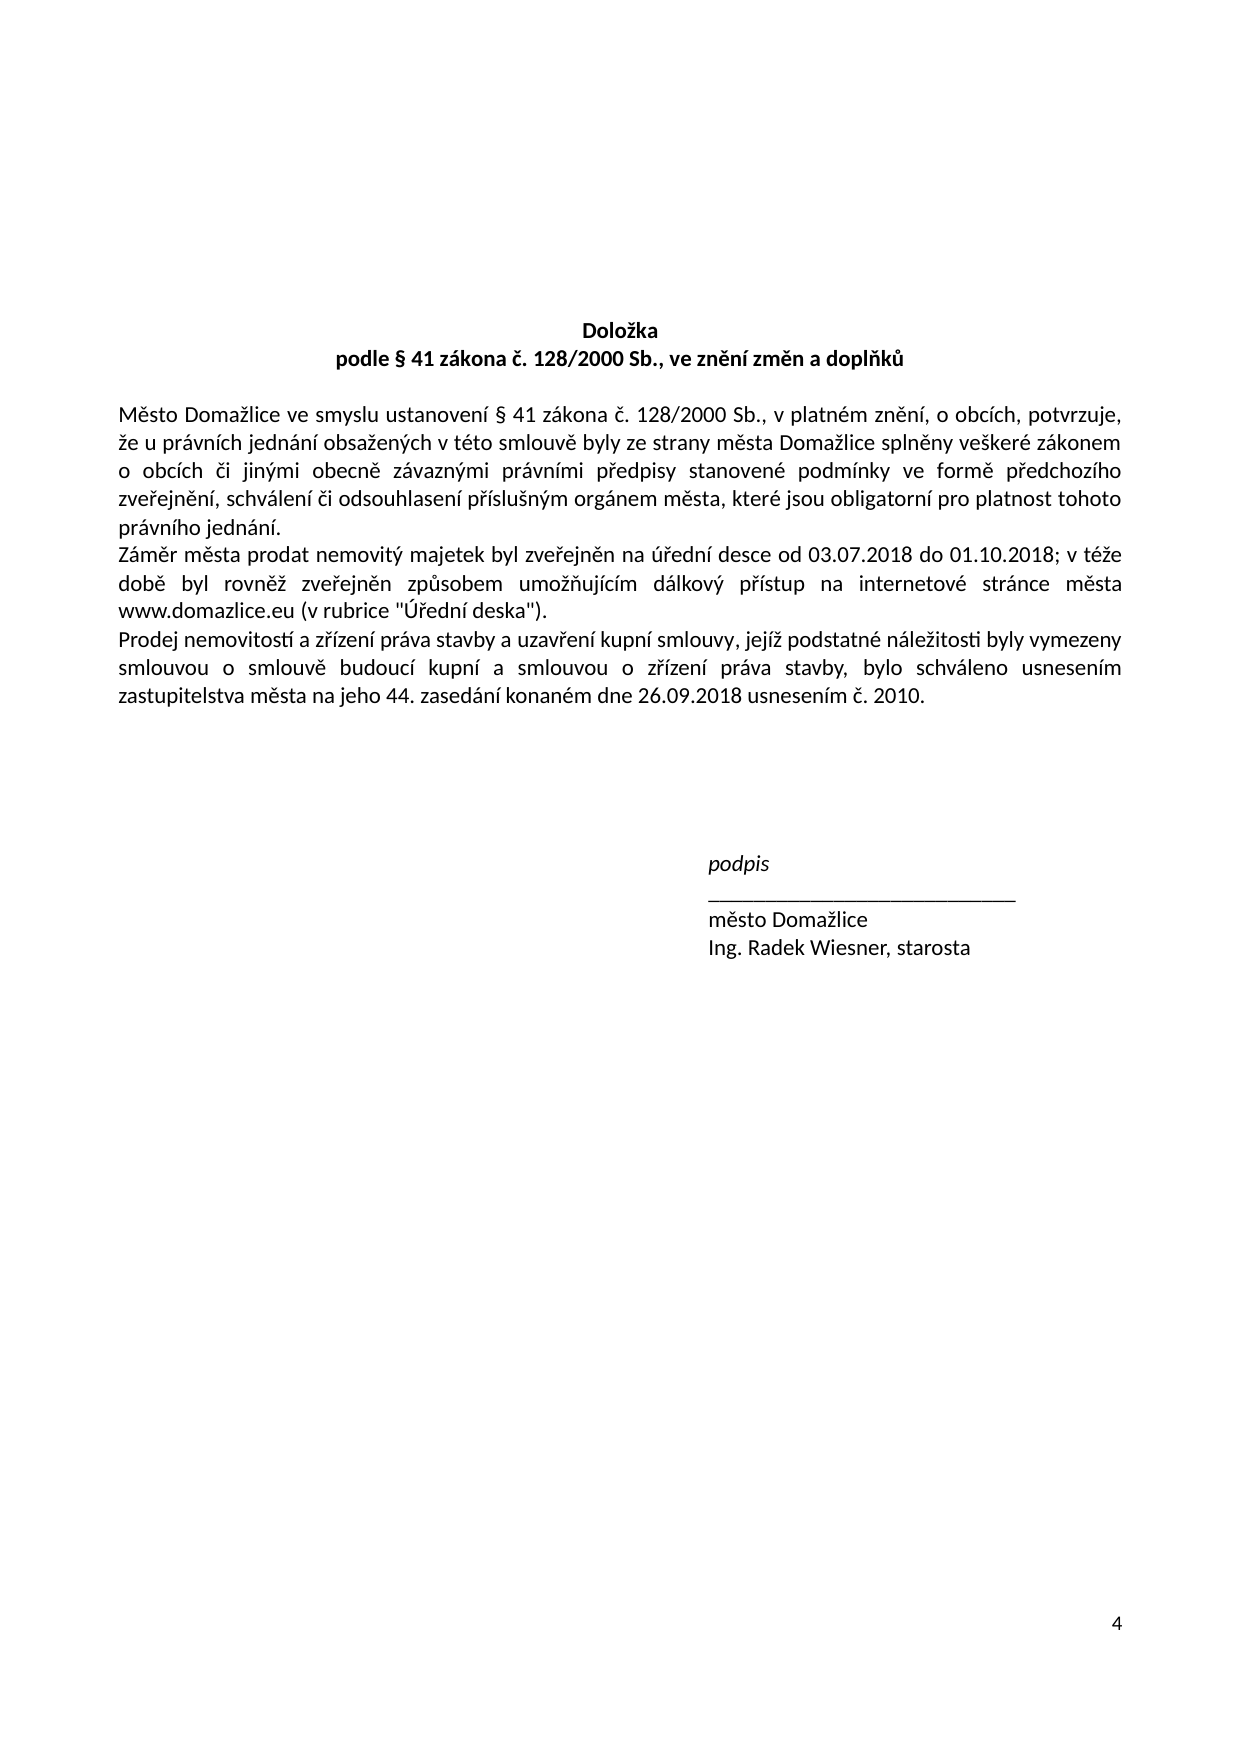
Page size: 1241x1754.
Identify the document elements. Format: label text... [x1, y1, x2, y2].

text město Domažlice [118, 905, 1122, 933]
text Prodej nemovitostí a zřízení práva stavby a uzavření kupní smlouvy, jejíž podstatné náležitosti byly vymezeny smlouvou o smlouvě budoucí kupní a smlouvou o zřízení práva stavby, bylo schváleno usnesením zastupitelstva města na jeho 44. zasedání konaném dne 26.09.2018 usnesením č. 2010. [118, 625, 1122, 709]
text podpis [118, 849, 1122, 877]
text Ing. Radek Wiesner, starosta [118, 933, 1122, 961]
text ___________________________ [118, 877, 1122, 905]
text Město Domažlice ve smyslu ustanovení § 41 zákona č. 128/2000 Sb., v platném znění, o obcích, potvrzuje, že u právních jednání obsažených v této smlouvě byly ze strany města Domažlice splněny veškeré zákonem o obcích či jinými obecně závaznými právními předpisy stanovené podmínky ve formě předchozího zveřejnění, schválení či odsouhlasení příslušným orgánem města, které jsou obligatorní pro platnost tohoto právního jednání. [118, 401, 1122, 541]
text podle § 41 zákona č. 128/2000 Sb., ve znění změn a doplňků [118, 344, 1122, 372]
text Doložka [118, 316, 1122, 344]
text Záměr města prodat nemovitý majetek byl zveřejněn na úřední desce od 03.07.2018 do 01.10.2018; v téže době byl rovněž zveřejněn způsobem umožňujícím dálkový přístup na internetové stránce města www.domazlice.eu (v rubrice "Úřední deska"). [118, 541, 1122, 625]
